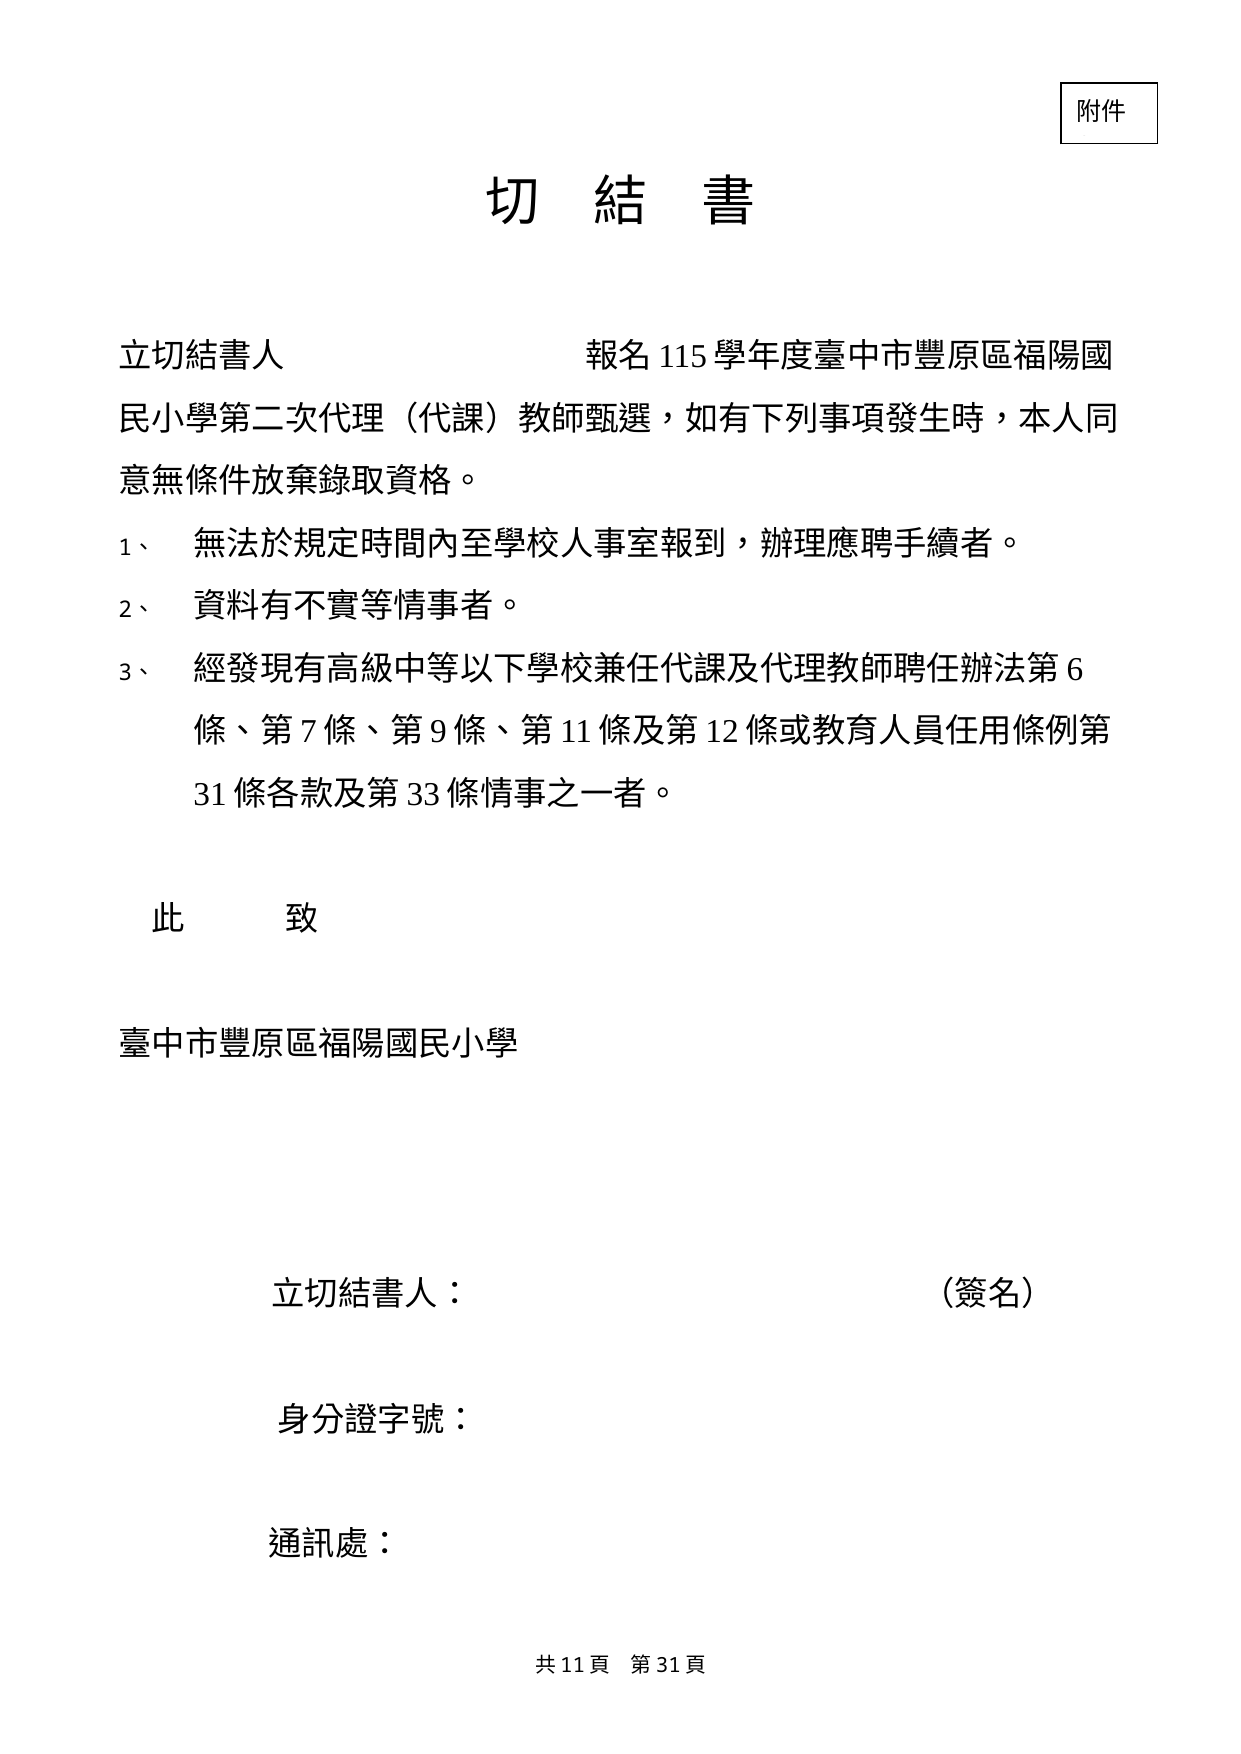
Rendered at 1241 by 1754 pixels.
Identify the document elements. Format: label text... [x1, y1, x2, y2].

text 身分證字號： [118, 1374, 1122, 1436]
text 附件3 [1077, 91, 1142, 135]
text 通訊處： [118, 1499, 1122, 1561]
text 切 結 書 [118, 124, 1122, 249]
text 臺中市豐原區福陽國民小學 [118, 999, 1122, 1061]
list 無法於規定時間內至學校人事室報到，辦理應聘手續者。 [118, 499, 1122, 561]
list 資料有不實等情事者。 [118, 561, 1122, 624]
text 立切結書人： （簽名） [118, 1249, 1122, 1311]
list 經發現有高級中等以下學校兼任代課及代理教師聘任辦法第6條、第7條、第9條、第11條及第12條或教育人員任用條例第31條各款及第33條情事之一者。 [118, 624, 1122, 811]
text 立切結書人 報名115學年度臺中市豐原區福陽國民小學第二次代理（代課）教師甄選，如有下列事項發生時，本人同意無條件放棄錄取資格。 [118, 311, 1122, 499]
text 切 結 書 [1062, 84, 1157, 143]
text 此 致 [118, 874, 1122, 936]
